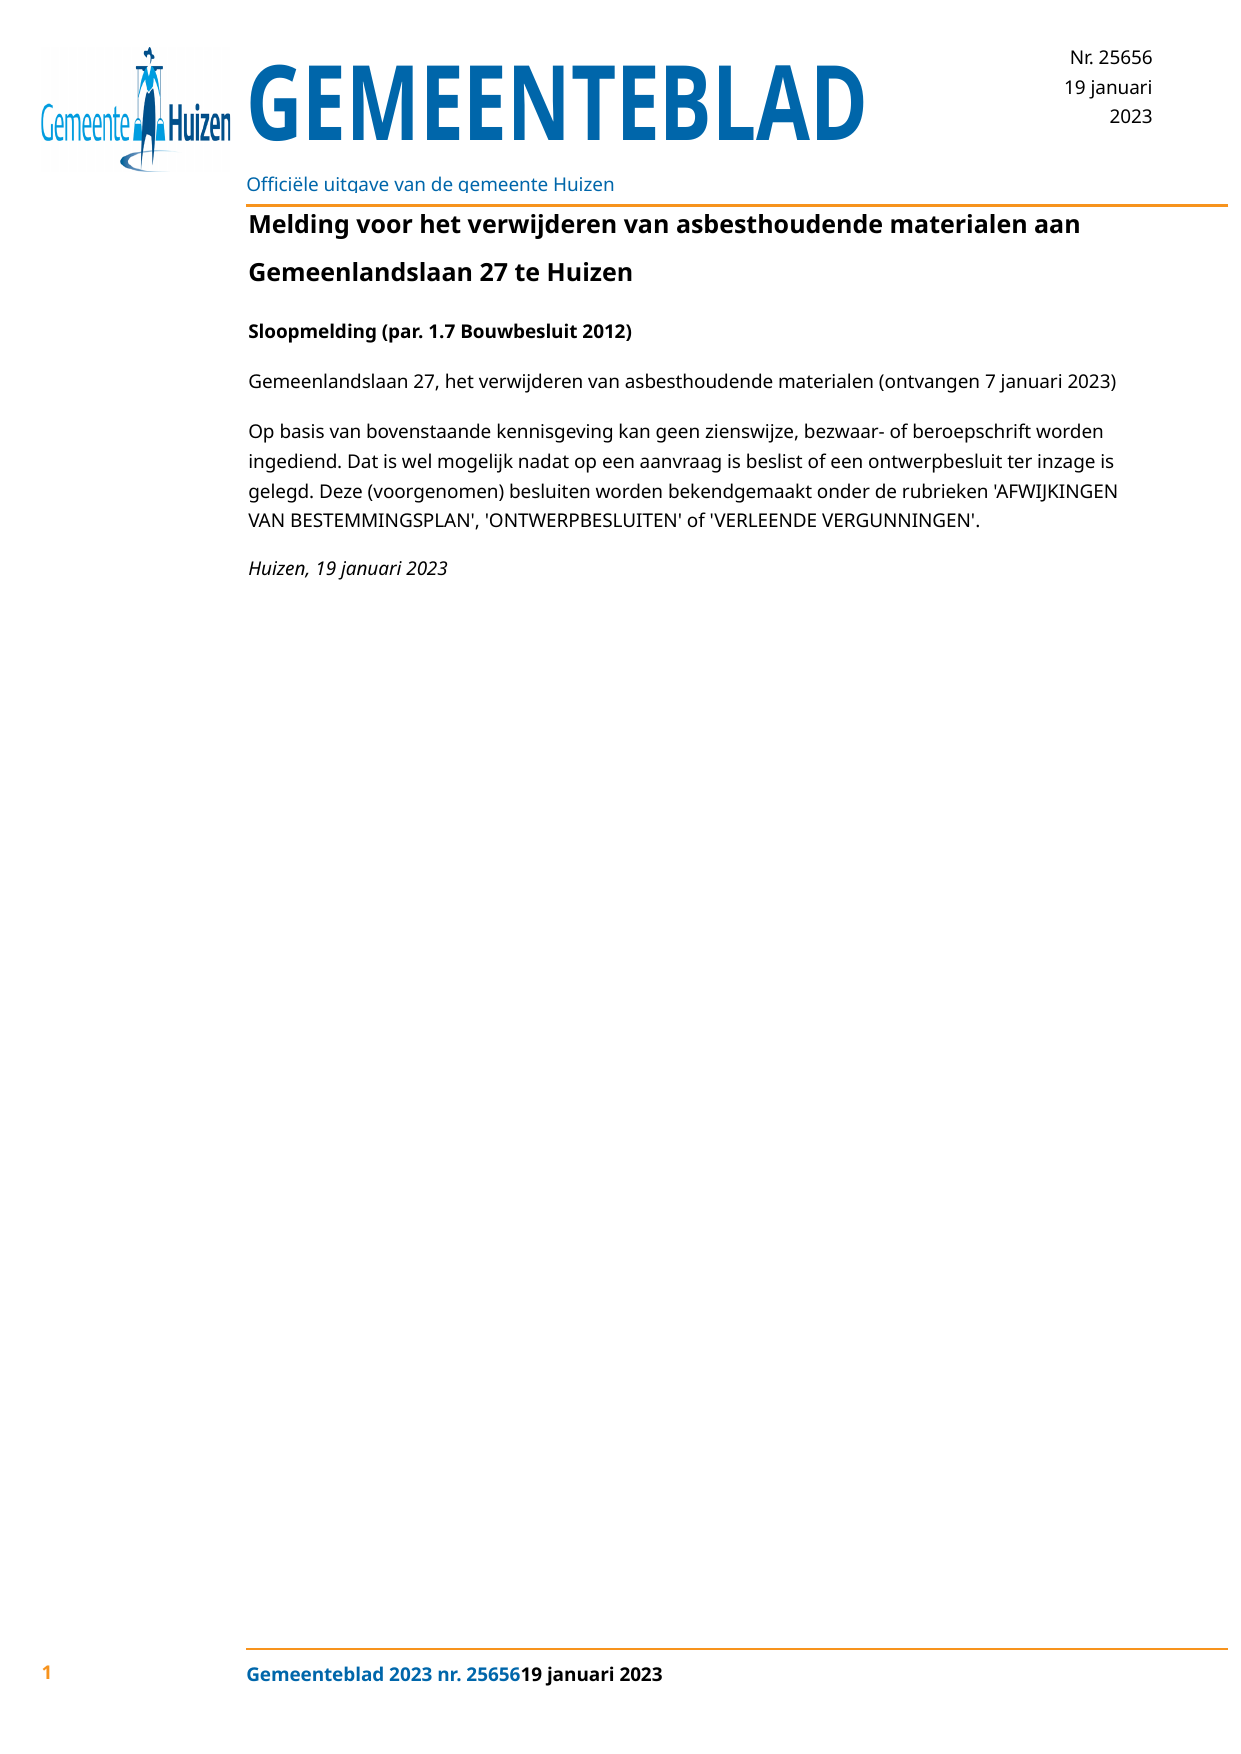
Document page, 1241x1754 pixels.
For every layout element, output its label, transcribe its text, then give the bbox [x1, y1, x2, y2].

text Gemeenlandslaan 27, het verwijderen van asbesthoudende materialen (ontvangen 7 januari 2023) [248, 368, 1152, 394]
text Sloopmelding (par. 1.7 Bouwbesluit 2012) [248, 318, 1152, 344]
text Melding voor het verwijderen van asbesthoudende materialen aan Gemeenlandslaan 27 te Huizen [248, 207, 1152, 288]
text Huizen, 19 januari 2023 [248, 555, 1152, 581]
text Op basis van bovenstaande kennisgeving kan geen zienswijze, bezwaar- of beroepschrift worden ingediend. Dat is wel mogelijk nadat op een aanvraag is beslist of een ontwerpbesluit ter inzage is gelegd. Deze (voorgenomen) besluiten worden bekendgemaakt onder de rubrieken 'AFWIJKINGEN VAN BESTEMMINGSPLAN', 'ONTWERPBESLUITEN' of 'VERLEENDE VERGUNNINGEN'. [248, 419, 1152, 533]
picture [41, 47, 231, 172]
